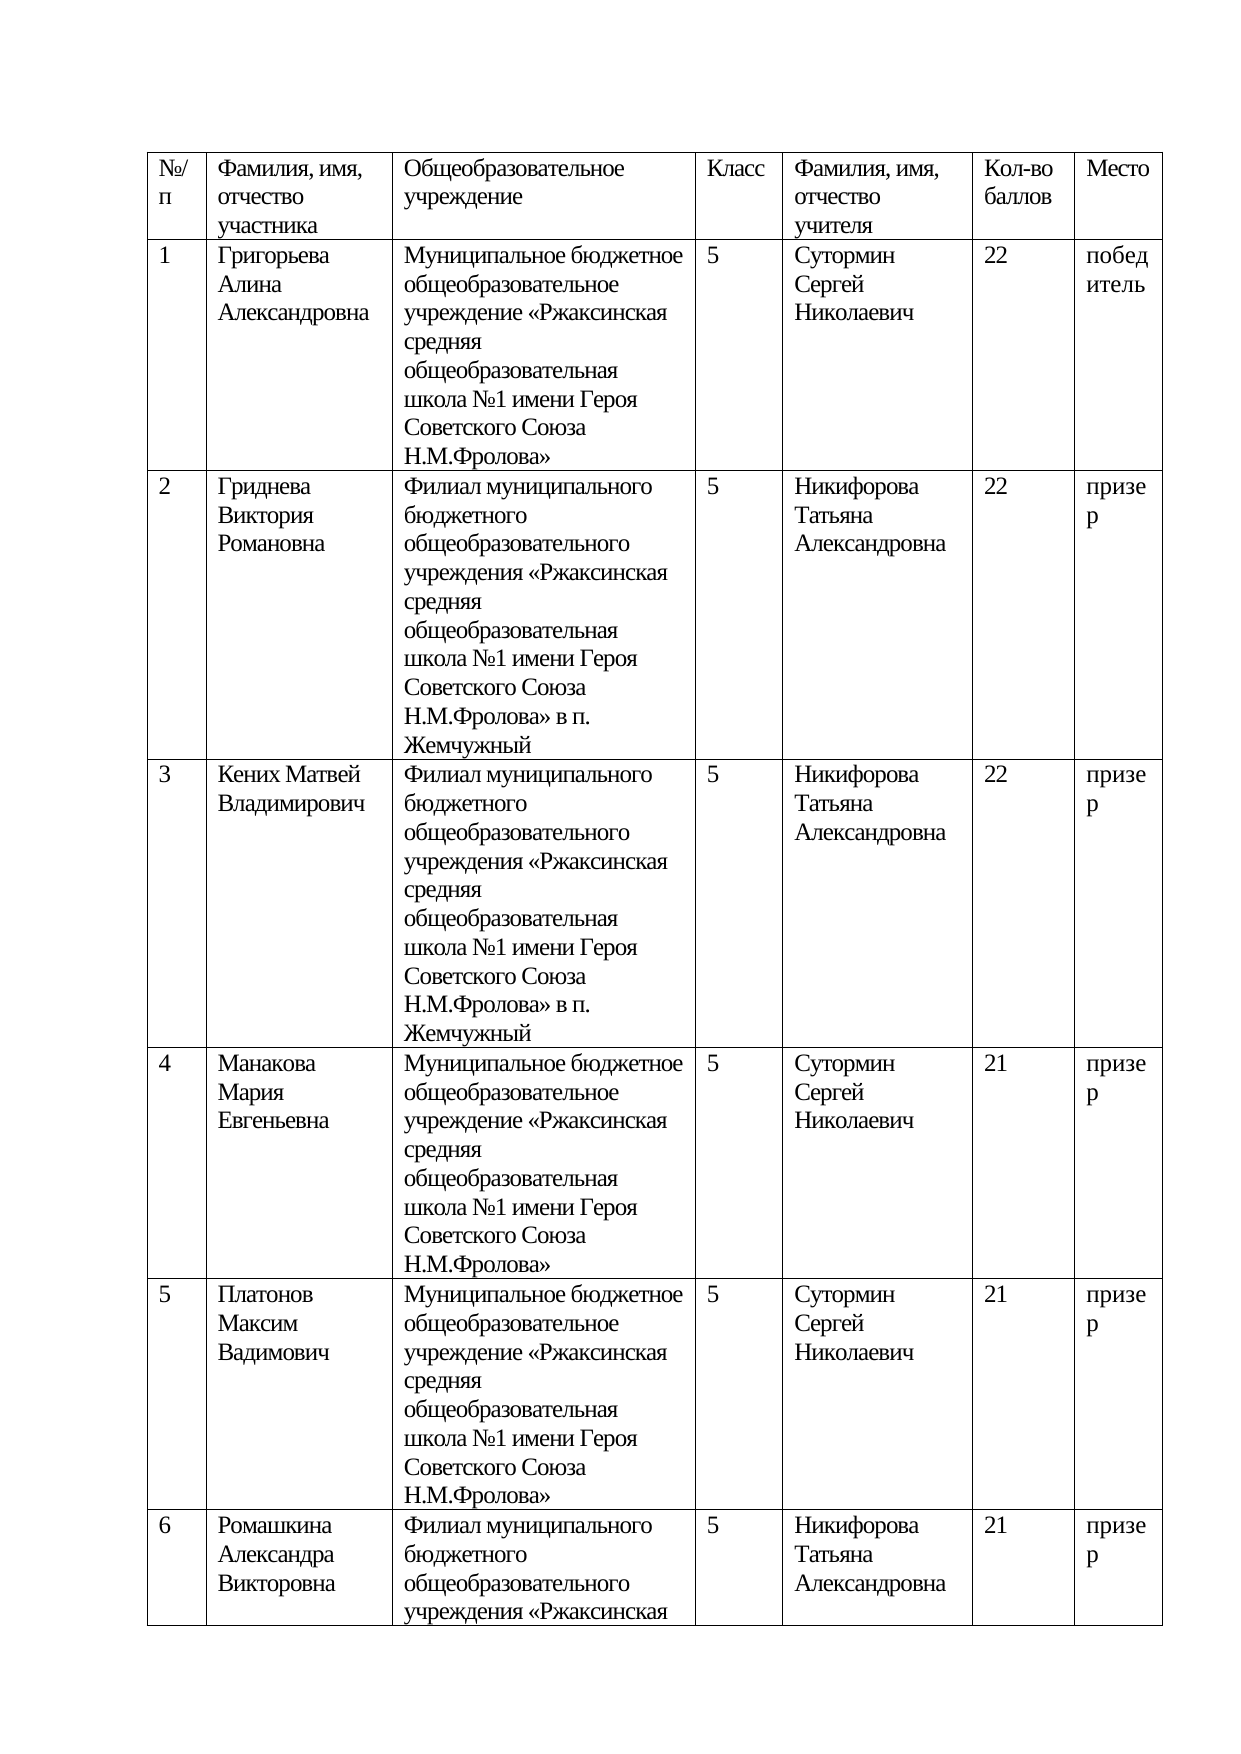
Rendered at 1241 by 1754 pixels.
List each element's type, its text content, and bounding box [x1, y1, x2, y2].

table_cell 21 [973, 1048, 1074, 1278]
table_cell Ромашкина Александра Викторовна [207, 1510, 392, 1625]
table_cell 22 [973, 240, 1074, 470]
table_cell 5 [696, 471, 782, 758]
table_cell Кених Матвей Владимирович [207, 760, 392, 1047]
table_header Класс [696, 153, 782, 239]
table_cell Филиал муниципального бюджетного общеобразовательного учреждения «Ржаксинская средняя общеобразовательная школа №1 имени Героя Советского Союза Н.М.Фролова» в п. Жемчужный [393, 760, 695, 1047]
table_cell победитель [1075, 240, 1162, 470]
table_cell 3 [148, 760, 206, 1047]
table_cell 6 [148, 1510, 206, 1625]
table_cell Никифорова Татьяна Александровна [783, 760, 972, 1047]
table_cell Филиал муниципального бюджетного общеобразовательного учреждения «Ржаксинская средняя общеобразовательная школа №1 имени Героя Советского Союза Н.М.Фролова» в п. Жемчужный [393, 471, 695, 758]
table_header Кол-во баллов [973, 153, 1074, 239]
table_header №/п [148, 153, 206, 239]
table_header Фамилия, имя, отчество учителя [783, 153, 972, 239]
table_cell 21 [973, 1279, 1074, 1509]
table_cell 5 [696, 1279, 782, 1509]
table_cell призер [1075, 1048, 1162, 1278]
table_cell 5 [148, 1279, 206, 1509]
table_cell 21 [973, 1510, 1074, 1625]
table_cell призер [1075, 760, 1162, 1047]
table_cell Григорьева Алина Александровна [207, 240, 392, 470]
table_cell Манакова Мария Евгеньевна [207, 1048, 392, 1278]
table_cell призер [1075, 1510, 1162, 1625]
table_cell Сутормин Сергей Николаевич [783, 240, 972, 470]
table_header Общеобразовательное учреждение [393, 153, 695, 239]
table_cell Гриднева Виктория Романовна [207, 471, 392, 758]
table_cell 4 [148, 1048, 206, 1278]
table_cell Сутормин Сергей Николаевич [783, 1279, 972, 1509]
table_cell Сутормин Сергей Николаевич [783, 1048, 972, 1278]
table_cell 5 [696, 1510, 782, 1625]
table_cell Никифорова Татьяна Александровна [783, 1510, 972, 1625]
table_cell призер [1075, 1279, 1162, 1509]
table_cell 5 [696, 1048, 782, 1278]
table_cell Муниципальное бюджетное общеобразовательное учреждение «Ржаксинская средняя общеобразовательная школа №1 имени Героя Советского Союза Н.М.Фролова» [393, 1048, 695, 1278]
table_cell 22 [973, 471, 1074, 758]
table_cell Платонов Максим Вадимович [207, 1279, 392, 1509]
table_cell Муниципальное бюджетное общеобразовательное учреждение «Ржаксинская средняя общеобразовательная школа №1 имени Героя Советского Союза Н.М.Фролова» [393, 1279, 695, 1509]
table_cell 5 [696, 240, 782, 470]
table_cell 2 [148, 471, 206, 758]
table_header Фамилия, имя, отчество участника [207, 153, 392, 239]
table_cell 5 [696, 760, 782, 1047]
table_cell призер [1075, 471, 1162, 758]
table_header Место [1075, 153, 1162, 239]
table_cell Никифорова Татьяна Александровна [783, 471, 972, 758]
table_cell Муниципальное бюджетное общеобразовательное учреждение «Ржаксинская средняя общеобразовательная школа №1 имени Героя Советского Союза Н.М.Фролова» [393, 240, 695, 470]
table_cell 1 [148, 240, 206, 470]
table_cell 22 [973, 760, 1074, 1047]
table_cell Филиал муниципального бюджетного общеобразовательного учреждения «Ржаксинская [393, 1510, 695, 1625]
